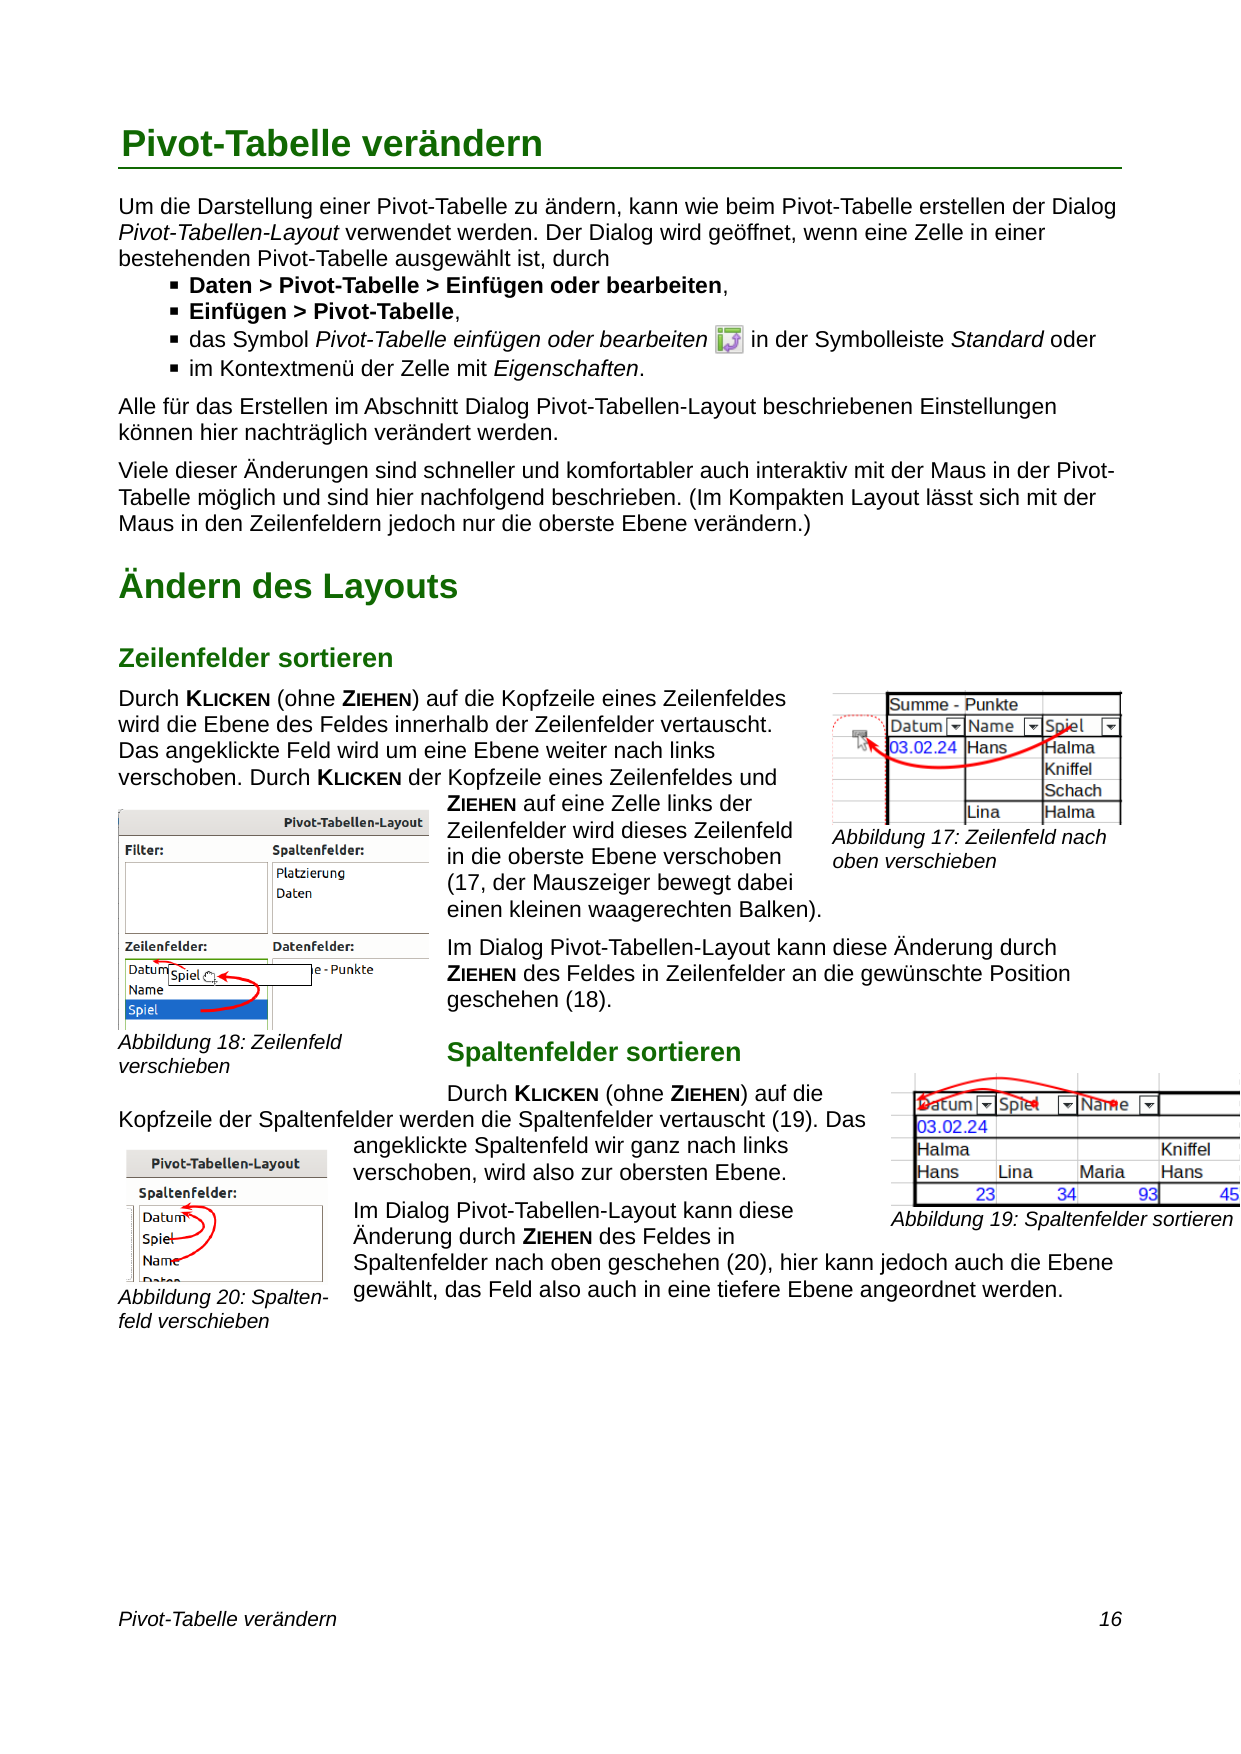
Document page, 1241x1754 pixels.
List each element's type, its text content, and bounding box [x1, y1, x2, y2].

text Abbildung 18: Zeilenfeld verschieben [118, 1030, 429, 1078]
list das Symbol Pivot-Tabelle einfügen oder bearbeiten [165, 324, 714, 354]
picture [126, 1149, 328, 1285]
list im Kontextmenü der Zelle mit Eigenschaften. [165, 354, 1122, 381]
subtitle Zeilenfelder sortieren [118, 642, 1122, 673]
text Abbildung 20: Spalten- feld verschieben [118, 1149, 335, 1333]
text Viele dieser Änderungen sind schneller und komfortabler auch interaktiv mit der Maus in der Pivot-Tabelle möglich und sind hier nachfolgend beschrieben. (Im Kompakten Layout lässt sich mit der Maus in den Zeilenfeldern jedoch nur die oberste Ebene verändern.) [118, 457, 1122, 536]
text Alle für das Erstellen im Abschnitt Dialog Pivot-Tabellen-Layout beschriebenen Einstellungen können hier nachträglich verändert werden. [118, 393, 1122, 445]
subtitle Spaltenfelder sortieren [429, 1036, 1122, 1068]
text Im Dialog Pivot-Tabellen-Layout kann diese Änderung durch Ziehen des Feldes in Zeilenfelder an die gewünschte Position geschehen (Abbildung 18). [429, 934, 1122, 1013]
subtitle Pivot-Tabelle verändern [118, 118, 1122, 167]
text Abbildung 19: Spaltenfelder sortieren [891, 1207, 1240, 1231]
list Einfügen > Pivot-Tabelle, [165, 298, 1122, 324]
text Um die Darstellung einer Pivot-Tabelle zu ändern, kann wie beim Pivot-Tabelle erstellen der Dialog Pivot-Tabellen-Layout verwendet werden. Der Dialog wird geöffnet, wenn eine Zelle in einer bestehenden Pivot-Tabelle ausgewählt ist, durch [118, 193, 1122, 272]
picture [891, 1073, 1240, 1207]
text Abbildung 17: Zeilenfeld nach oben verschieben [832, 825, 1122, 873]
text Durch Klicken (ohne Ziehen) auf die Kopfzeile eines Zeilenfeldes wird die Ebene des Feldes innerhalb der Zeilenfelder vertauscht. Das angeklickte Feld wird um eine Ebene weiter nach links verschoben. Durch Klicken der Kopfzeile eines Zeilenfeldes und Ziehen auf eine Zelle links der Zeilenfelder wird dieses Zeilenfeld in die oberste Ebene verschoben (Abbildung 17, der Mauszeiger bewegt dabei einen kleinen waagerechten Balken). [118, 685, 1122, 922]
picture [118, 809, 429, 1030]
picture [714, 324, 745, 355]
list in der Symbolleiste Standard oder [745, 324, 1122, 354]
text Im Dialog Pivot-Tabellen-Layout kann diese Änderung durch Ziehen des Feldes in Spaltenfelder nach oben geschehen (Abbildung 20), hier kann jedoch auch die Ebene gewählt, das Feld also auch in eine tiefere Ebene angeordnet werden. [335, 1197, 1122, 1302]
text Durch Klicken (ohne Ziehen) auf die Kopfzeile der Spaltenfelder werden die Spaltenfelder vertauscht (Abbildung 19). Das angeklickte Spaltenfeld wir ganz nach links verschoben, wird also zur obersten Ebene. [118, 1079, 891, 1185]
picture [832, 690, 1123, 825]
list Daten > Pivot-Tabelle > Einfügen oder bearbeiten, [165, 272, 1122, 298]
subtitle Ändern des Layouts [118, 566, 1122, 606]
